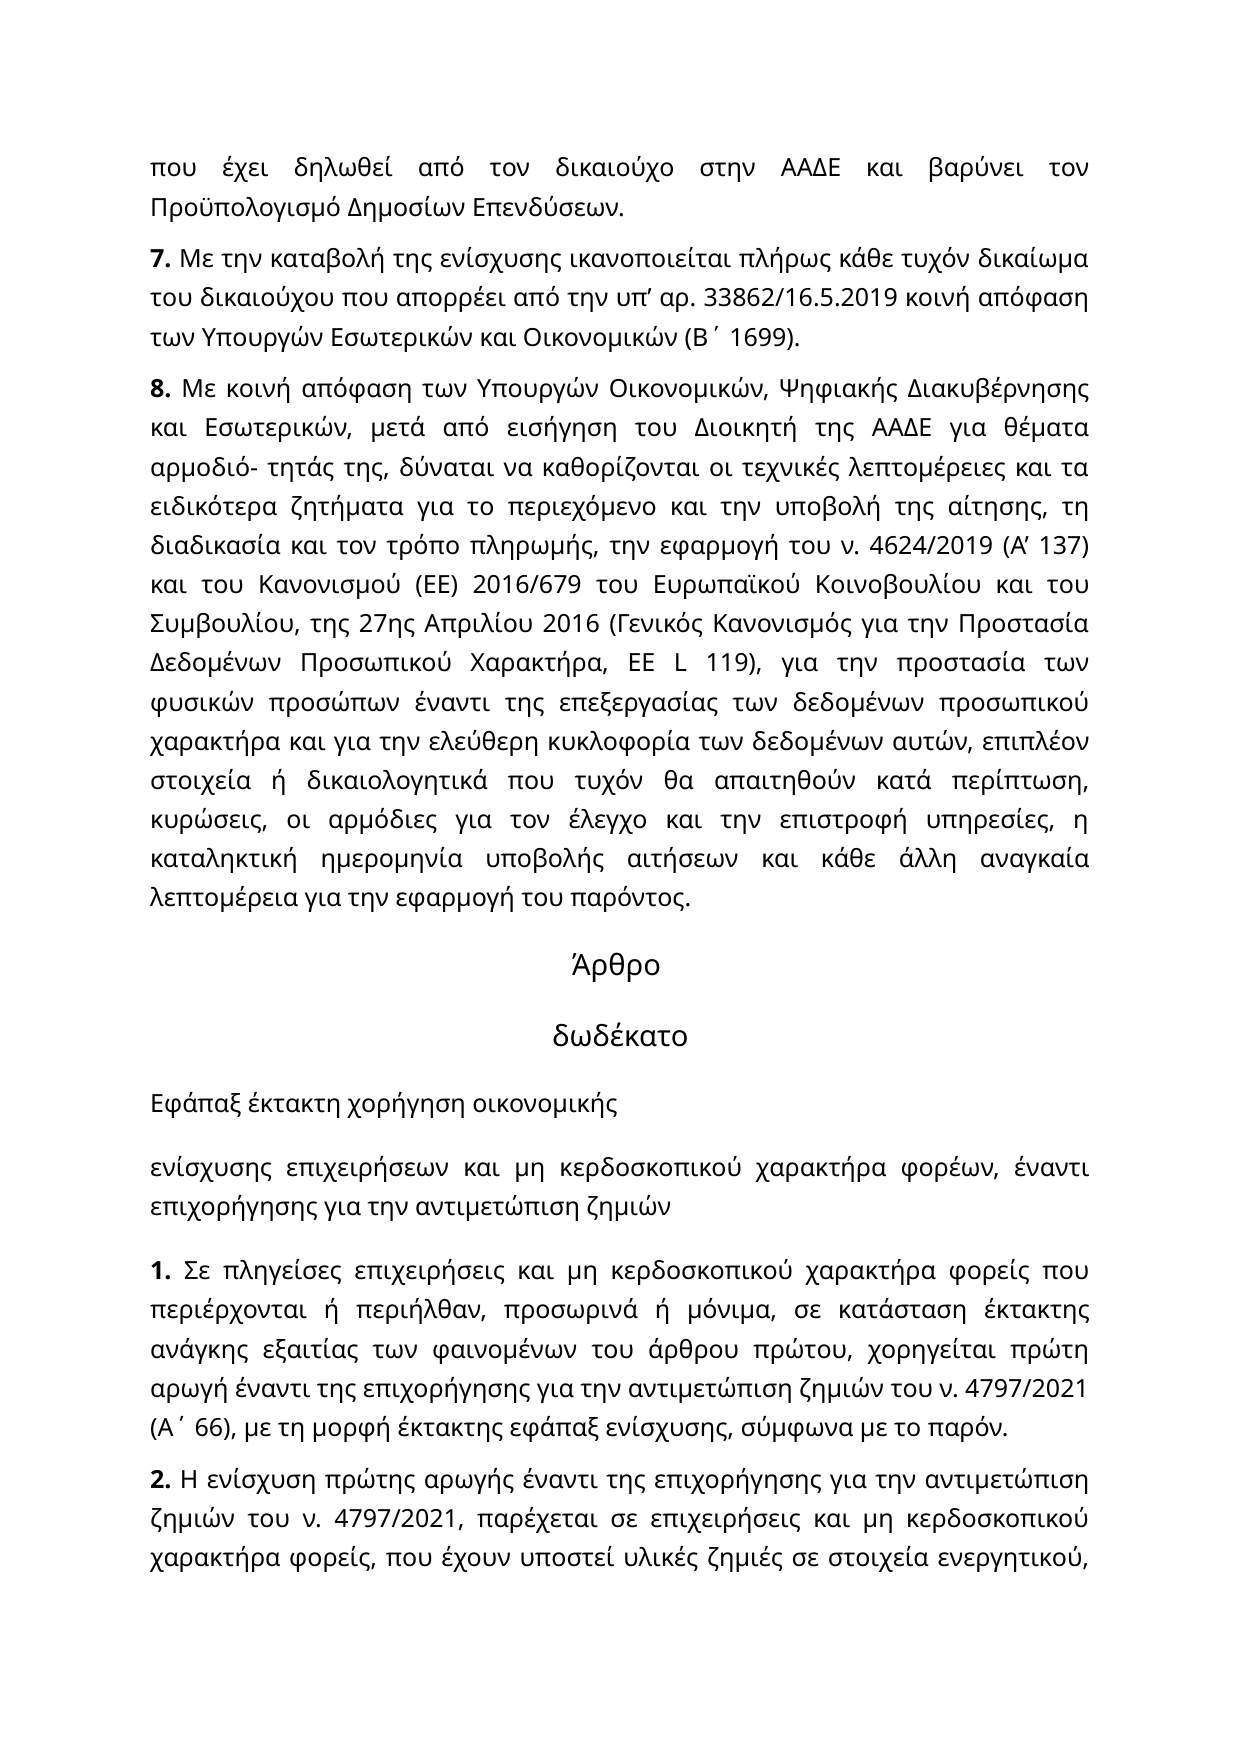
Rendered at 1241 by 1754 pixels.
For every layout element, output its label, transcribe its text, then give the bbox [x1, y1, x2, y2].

text Εφάπαξ έκτακτη χορήγηση οικονομικής [150, 1085, 1090, 1119]
subtitle Άρθρο [150, 944, 1090, 984]
text που έχει δηλωθεί από τον δικαιούχο στην ΑΑΔΕ και βαρύνει τον Προϋπολογισμό Δημοσίων Επενδύσεων. [150, 150, 1090, 223]
text 7. Με την καταβολή της ενίσχυσης ικανοποιείται πλήρως κάθε τυχόν δικαίωμα του δικαιούχου που απορρέει από την υπ’ αρ. 33862/16.5.2019 κοινή απόφαση των Υπουργών Εσωτερικών και Οικονομικών (Β΄ 1699). [150, 241, 1090, 353]
text 1. Σε πληγείσες επιχειρήσεις και μη κερδοσκοπικού χαρακτήρα φορείς που περιέρχονται ή περιήλθαν, προσωρινά ή μόνιμα, σε κατάσταση έκτακτης ανάγκης εξαιτίας των φαινομένων του άρθρου πρώτου, χορηγείται πρώτη αρωγή έναντι της επιχορήγησης για την αντιμετώπιση ζημιών του ν. 4797/2021 (Α΄ 66), με τη μορφή έκτακτης εφάπαξ ενίσχυσης, σύμφωνα με το παρόν. [150, 1253, 1090, 1444]
text ενίσχυσης επιχειρήσεων και μη κερδοσκοπικού χαρακτήρα φορέων, έναντι επιχορήγησης για την αντιμετώπιση ζημιών [150, 1149, 1090, 1223]
subtitle δωδέκατο [150, 1015, 1090, 1054]
text 8. Με κοινή απόφαση των Υπουργών Οικονομικών, Ψηφιακής Διακυβέρνησης και Εσωτερικών, μετά από εισήγηση του Διοικητή της ΑΑΔΕ για θέματα αρμοδιό- τητάς της, δύναται να καθορίζονται οι τεχνικές λεπτομέρειες και τα ειδικότερα ζητήματα για το περιεχόμενο και την υποβολή της αίτησης, τη διαδικασία και τον τρόπο πληρωμής, την εφαρμογή του ν. 4624/2019 (Α’ 137) και του Κανονισμού (ΕΕ) 2016/679 του Ευρωπαϊκού Κοινοβουλίου και του Συμβουλίου, της 27ης Απριλίου 2016 (Γενικός Κανονισμός για την Προστασία Δεδομένων Προσωπικού Χαρακτήρα, ΕΕ L 119), για την προστασία των φυσικών προσώπων έναντι της επεξεργασίας των δεδομένων προσωπικού χαρακτήρα και για την ελεύθερη κυκλοφορία των δεδομένων αυτών, επιπλέον στοιχεία ή δικαιολογητικά που τυχόν θα απαιτηθούν κατά περίπτωση, κυρώσεις, οι αρμόδιες για τον έλεγχο και την επιστροφή υπηρεσίες, η καταληκτική ημερομηνία υποβολής αιτήσεων και κάθε άλλη αναγκαία λεπτομέρεια για την εφαρμογή του παρόντος. [150, 371, 1090, 914]
text 2. Η ενίσχυση πρώτης αρωγής έναντι της επιχορήγησης για την αντιμετώπιση ζημιών του ν. 4797/2021, παρέχεται σε επιχειρήσεις και μη κερδοσκοπικού χαρακτήρα φορείς, που έχουν υποστεί υλικές ζημιές σε στοιχεία ενεργητικού, [150, 1461, 1090, 1574]
